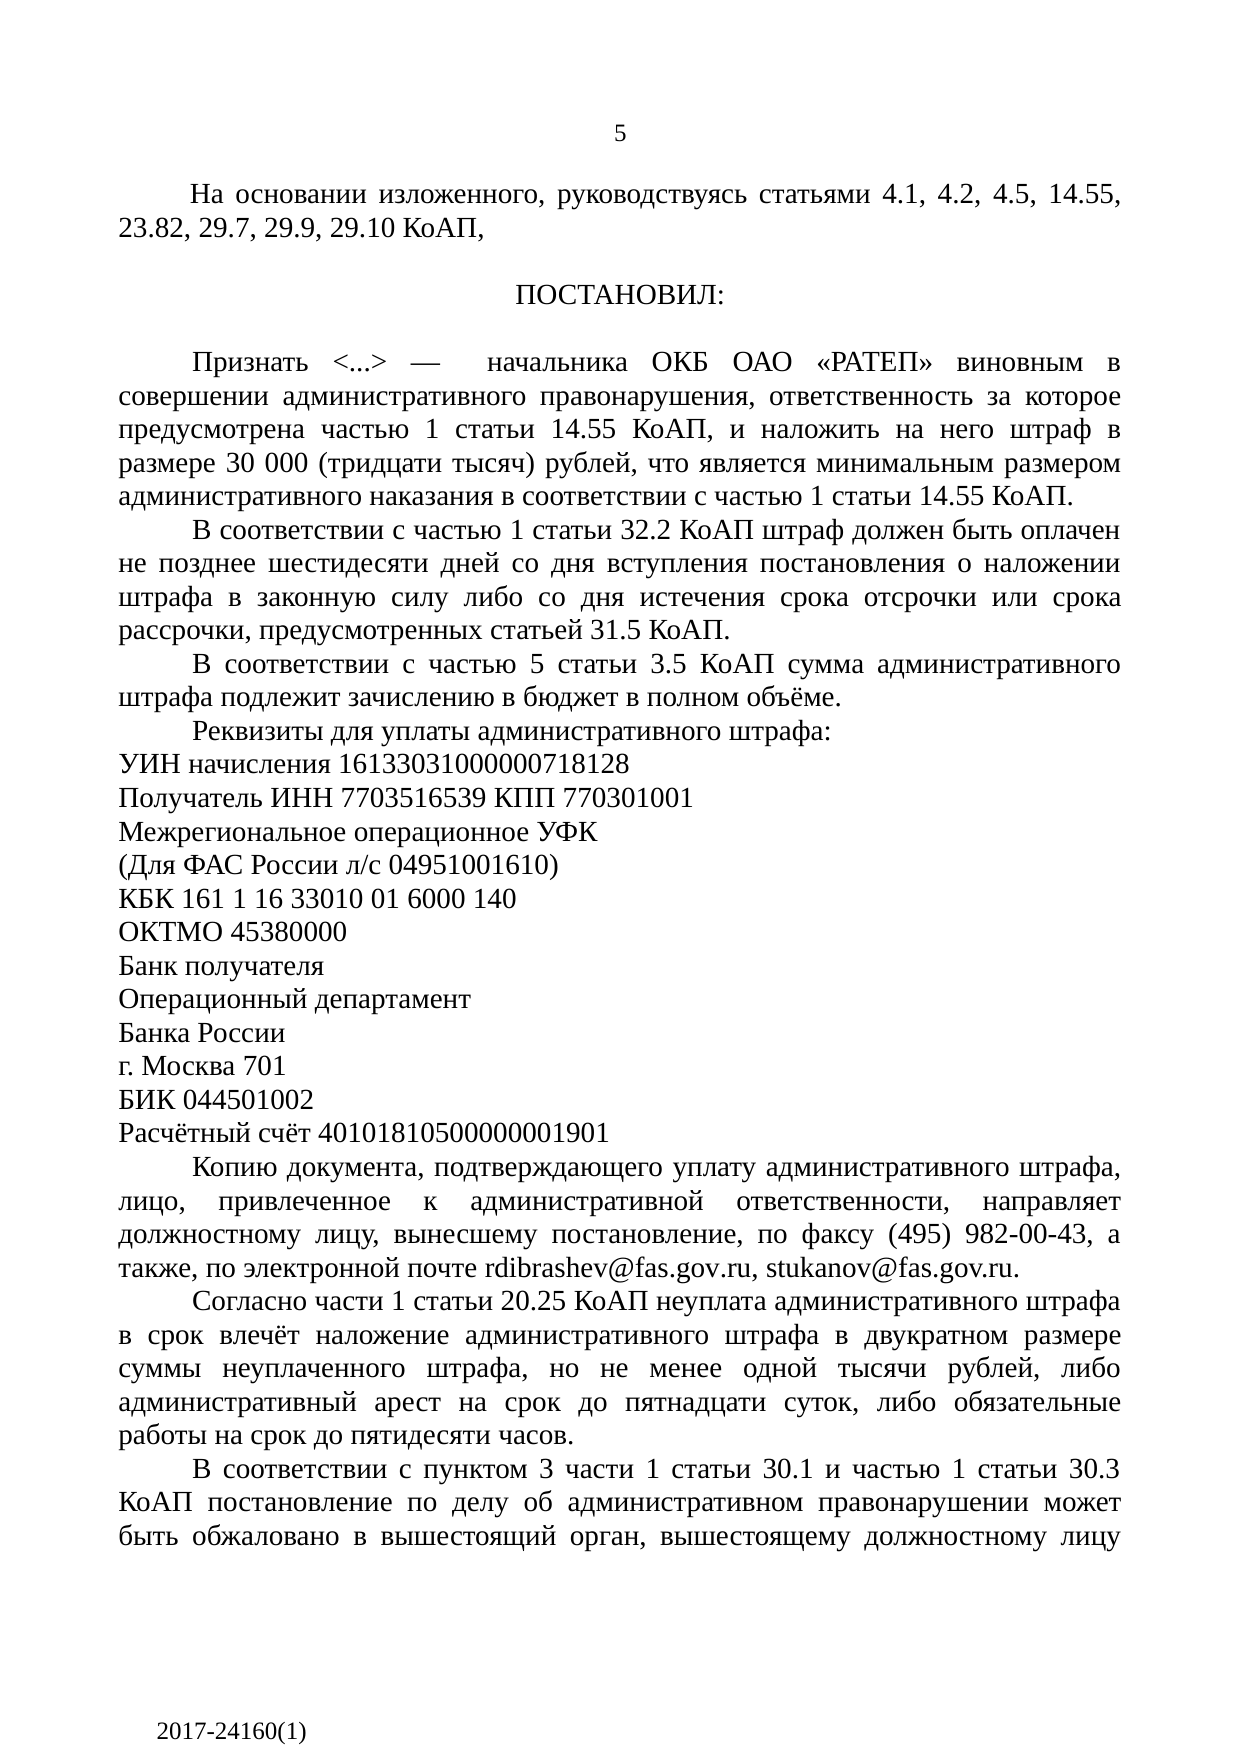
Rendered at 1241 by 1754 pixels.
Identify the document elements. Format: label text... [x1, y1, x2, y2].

text КБК 161 1 16 33010 01 6000 140 [118, 881, 1122, 914]
text Получатель ИНН 7703516539 КПП 770301001 [118, 780, 1122, 814]
text Расчётный счёт 40101810500000001901 [118, 1116, 1122, 1149]
text Межрегиональное операционное УФК [118, 814, 1122, 847]
text В соответствии с частью 1 статьи 32.2 КоАП штраф должен быть оплачен не позднее шестидесяти дней со дня вступления постановления о наложении штрафа в законную силу либо со дня истечения срока отсрочки или срока рассрочки, предусмотренных статьей 31.5 КоАП. [118, 512, 1122, 646]
text ПОСТАНОВИЛ: [118, 277, 1122, 311]
text В соответствии с пунктом 3 части 1 статьи 30.1 и частью 1 статьи 30.3 КоАП постановление по делу об административном правонарушении может быть обжаловано в вышестоящий орган, вышестоящему должностному лицу [118, 1451, 1122, 1552]
text Согласно части 1 статьи 20.25 КоАП неуплата административного штрафа в срок влечёт наложение административного штрафа в двукратном размере суммы неуплаченного штрафа, но не менее одной тысячи рублей, либо административный арест на срок до пятнадцати суток, либо обязательные работы на срок до пятидесяти часов. [118, 1283, 1122, 1451]
text БИК 044501002 [118, 1082, 1122, 1116]
text ОКТМО 45380000 [118, 914, 1122, 948]
text Банк получателя [118, 948, 1122, 981]
text Банка России [118, 1015, 1122, 1048]
text Признать <...> — начальника ОКБ ОАО «РАТЕП» виновным в совершении административного правонарушения, ответственность за которое предусмотрена частью 1 статьи 14.55 КоАП, и наложить на него штраф в размере 30 000 (тридцати тысяч) рублей, что является минимальным размером административного наказания в соответствии с частью 1 статьи 14.55 КоАП. [118, 344, 1122, 512]
text Копию документа, подтверждающего уплату административного штрафа, лицо, привлеченное к административной ответственности, направляет должностному лицу, вынесшему постановление, по факсу (495) 982-00-43, а также, по электронной почте rdibrashev@fas.gov.ru, stukanov@fas.gov.ru. [118, 1149, 1122, 1283]
text г. Москва 701 [118, 1048, 1122, 1082]
text На основании изложенного, руководствуясь статьями 4.1, 4.2, 4.5, 14.55, 23.82, 29.7, 29.9, 29.10 КоАП, [118, 176, 1122, 243]
text УИН начисления 16133031000000718128 [118, 747, 1122, 780]
text В соответствии с частью 5 статьи 3.5 КоАП сумма административного штрафа подлежит зачислению в бюджет в полном объёме. [118, 646, 1122, 713]
text (Для ФАС России л/с 04951001610) [118, 847, 1122, 881]
text Реквизиты для уплаты административного штрафа: [118, 713, 1122, 747]
text Операционный департамент [118, 981, 1122, 1015]
